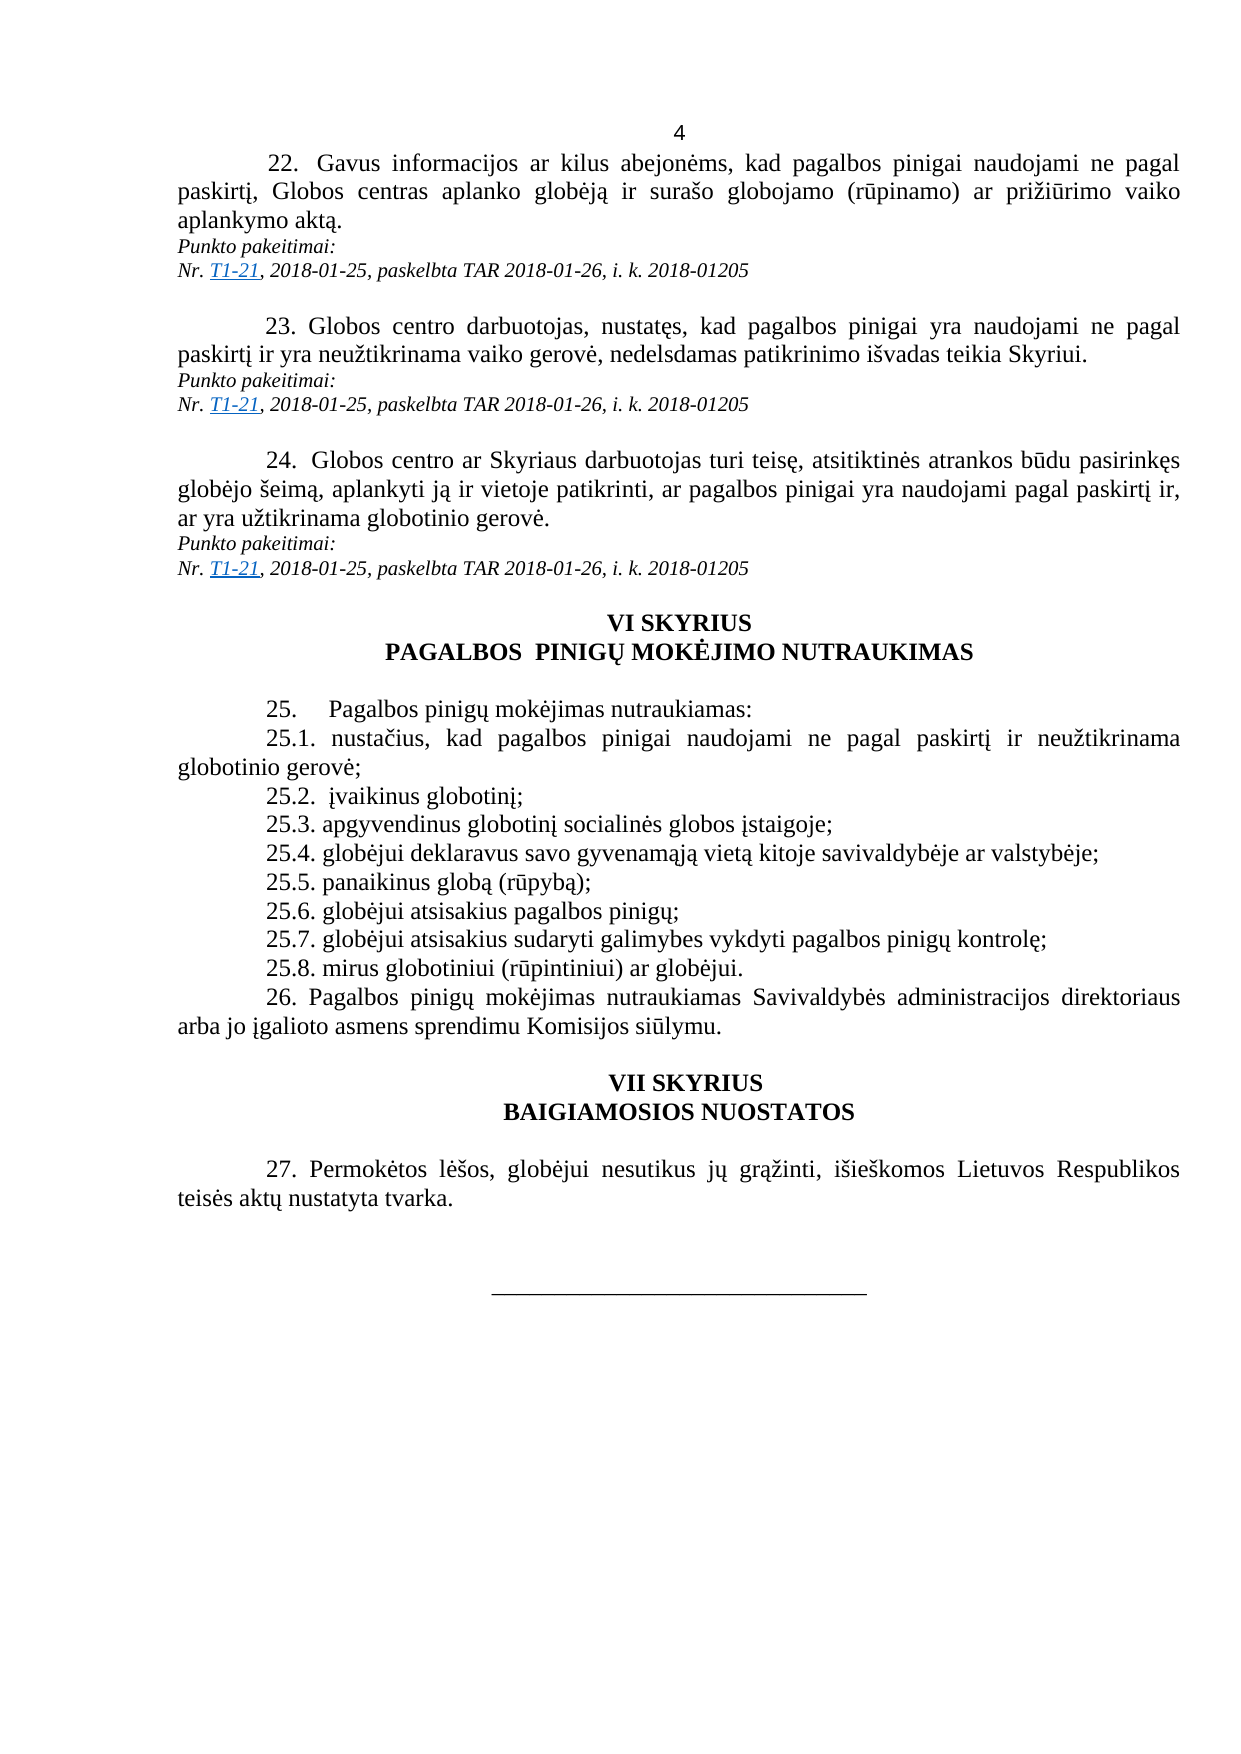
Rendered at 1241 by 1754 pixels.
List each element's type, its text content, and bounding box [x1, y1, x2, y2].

text 24. Globos centro ar Skyriaus darbuotojas turi teisę, atsitiktinės atrankos būdu pasirinkęs globėjo šeimą, aplankyti ją ir vietoje patikrinti, ar pagalbos pinigai yra naudojami pagal paskirtį ir, ar yra užtikrinama globotinio gerovė. [177, 445, 1181, 531]
text BAIGIAMOSIOS NUOSTATOS [177, 1097, 1181, 1126]
text 25.2. įvaikinus globotinį; [177, 781, 1181, 809]
text 27. Permokėtos lėšos, globėjui nesutikus jų grąžinti, išieškomos Lietuvos Respublikos teisės aktų nustatyta tvarka. [177, 1154, 1181, 1212]
text VI SKYRIUS [177, 608, 1181, 637]
text 25.7. globėjui atsisakius sudaryti galimybes vykdyti pagalbos pinigų kontrolę; [177, 924, 1181, 953]
text 26. Pagalbos pinigų mokėjimas nutraukiamas Savivaldybės administracijos direktoriaus arba jo įgalioto asmens sprendimu Komisijos siūlymu. [177, 982, 1181, 1039]
text Nr. T1-21, 2018-01-25, paskelbta TAR 2018-01-26, i. k. 2018-01205 [177, 392, 1181, 416]
text Nr. T1-21, 2018-01-25, paskelbta TAR 2018-01-26, i. k. 2018-01205 [177, 258, 1181, 282]
text 23. Globos centro darbuotojas, nustatęs, kad pagalbos pinigai yra naudojami ne pagal paskirtį ir yra neužtikrinama vaiko gerovė, nedelsdamas patikrinimo išvadas teikia Skyriui. [177, 311, 1181, 368]
text 25.4. globėjui deklaravus savo gyvenamąją vietą kitoje savivaldybėje ar valstybėje; [177, 838, 1181, 867]
text 25.5. panaikinus globą (rūpybą); [177, 867, 1181, 896]
text VII SKYRIUS [177, 1068, 1181, 1097]
text Nr. T1-21, 2018-01-25, paskelbta TAR 2018-01-26, i. k. 2018-01205 [177, 555, 1181, 579]
text ______________________________ [177, 1269, 1181, 1298]
text Punkto pakeitimai: [177, 531, 1181, 555]
text 25.1. nustačius, kad pagalbos pinigai naudojami ne pagal paskirtį ir neužtikrinama globotinio gerovė; [177, 723, 1181, 781]
text PAGALBOS PINIGŲ MOKĖJIMO NUTRAUKIMAS [177, 637, 1181, 666]
text Punkto pakeitimai: [177, 368, 1181, 392]
text 25.8. mirus globotiniui (rūpintiniui) ar globėjui. [177, 953, 1181, 982]
text 25.6. globėjui atsisakius pagalbos pinigų; [177, 896, 1181, 924]
text 25. Pagalbos pinigų mokėjimas nutraukiamas: [177, 694, 1181, 723]
text 22. Gavus informacijos ar kilus abejonėms, kad pagalbos pinigai naudojami ne pagal paskirtį, Globos centras aplanko globėją ir surašo globojamo (rūpinamo) ar prižiūrimo vaiko aplankymo aktą. [177, 148, 1181, 234]
text 25.3. apgyvendinus globotinį socialinės globos įstaigoje; [177, 809, 1181, 838]
text Punkto pakeitimai: [177, 234, 1181, 258]
